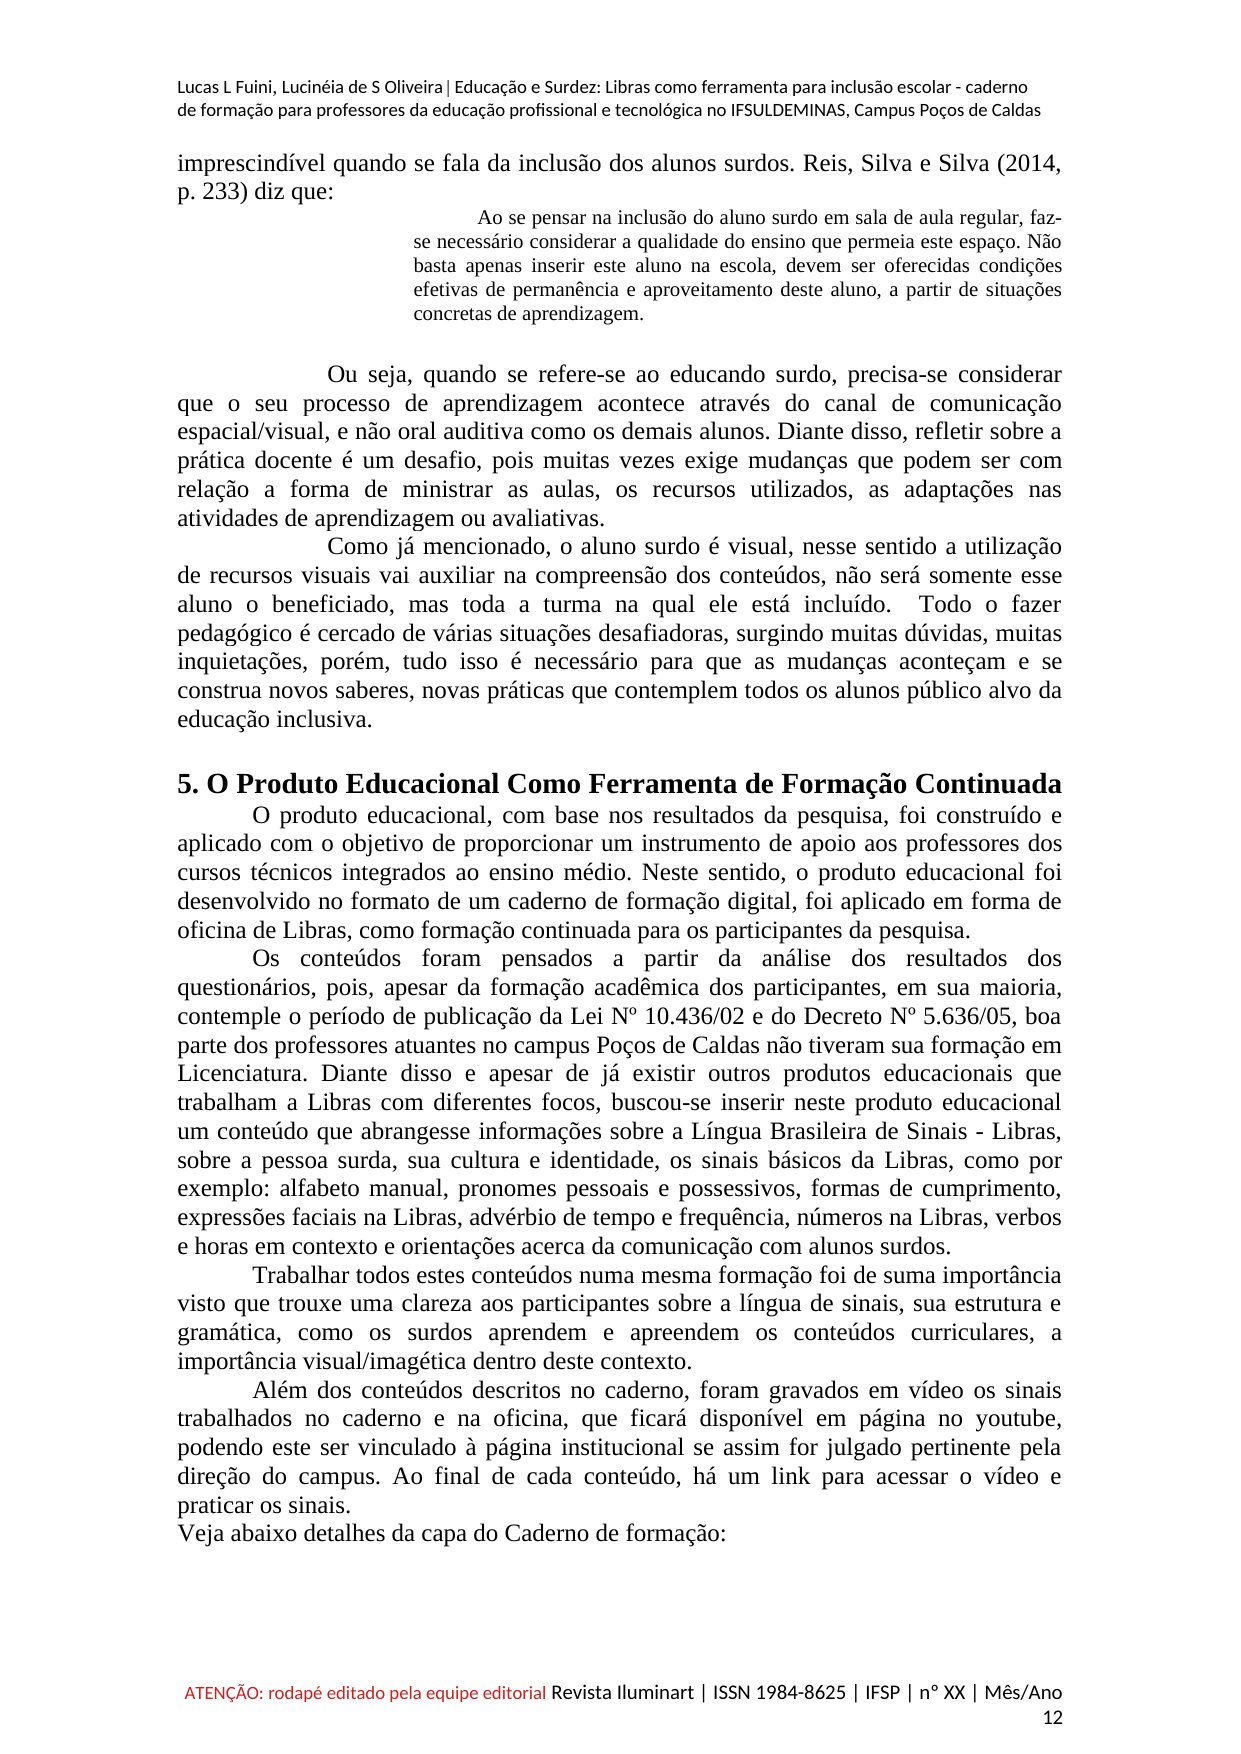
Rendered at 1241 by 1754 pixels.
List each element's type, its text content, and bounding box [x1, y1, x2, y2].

list Como já mencionado, o aluno surdo é visual, nesse sentido a utilização de recursos visuais vai auxiliar na compreensão dos conteúdos, não será somente esse aluno o beneficiado, mas toda a turma na qual ele está incluído. Todo o fazer pedagógico é cercado de várias situações desafiadoras, surgindo muitas dúvidas, muitas inquietações, porém, tudo isso é necessário para que as mudanças aconteçam e se construa novos saberes, novas práticas que contemplem todos os alunos público alvo da educação inclusiva. [177, 531, 1063, 733]
text Os conteúdos foram pensados a partir da análise dos resultados dos questionários, pois, apesar da formação acadêmica dos participantes, em sua maioria, contemple o período de publicação da Lei Nº 10.436/02 e do Decreto Nº 5.636/05, boa parte dos professores atuantes no campus Poços de Caldas não tiveram sua formação em Licenciatura. Diante disso e apesar de já existir outros produtos educacionais que trabalham a Libras com diferentes focos, buscou-se inserir neste produto educacional um conteúdo que abrangesse informações sobre a Língua Brasileira de Sinais - Libras, sobre a pessoa surda, sua cultura e identidade, os sinais básicos da Libras, como por exemplo: alfabeto manual, pronomes pessoais e possessivos, formas de cumprimento, expressões faciais na Libras, advérbio de tempo e frequência, números na Libras, verbos e horas em contexto e orientações acerca da comunicação com alunos surdos. [177, 943, 1063, 1260]
list Ou seja, quando se refere-se ao educando surdo, precisa-se considerar que o seu processo de aprendizagem acontece através do canal de comunicação espacial/visual, e não oral auditiva como os demais alunos. Diante disso, refletir sobre a prática docente é um desafio, pois muitas vezes exige mudanças que podem ser com relação a forma de ministrar as aulas, os recursos utilizados, as adaptações nas atividades de aprendizagem ou avaliativas. [177, 359, 1063, 531]
text Veja abaixo detalhes da capa do Caderno de formação: [177, 1518, 1063, 1547]
text Além dos conteúdos descritos no caderno, foram gravados em vídeo os sinais trabalhados no caderno e na oficina, que ficará disponível em página no youtube, podendo este ser vinculado à página institucional se assim for julgado pertinente pela direção do campus. Ao final de cada conteúdo, há um link para acessar o vídeo e praticar os sinais. [177, 1375, 1063, 1518]
list imprescindível quando se fala da inclusão dos alunos surdos. Reis, Silva e Silva (2014, p. 233) diz que: [177, 148, 1063, 205]
text O produto educacional, com base nos resultados da pesquisa, foi construído e aplicado com o objetivo de proporcionar um instrumento de apoio aos professores dos cursos técnicos integrados ao ensino médio. Neste sentido, o produto educacional foi desenvolvido no formato de um caderno de formação digital, foi aplicado em forma de oficina de Libras, como formação continuada para os participantes da pesquisa. [177, 800, 1063, 943]
text 5. O Produto Educacional Como Ferramenta de Formação Continuada [177, 766, 1063, 800]
list Ao se pensar na inclusão do aluno surdo em sala de aula regular, faz-se necessário considerar a qualidade do ensino que permeia este espaço. Não basta apenas inserir este aluno na escola, devem ser oferecidas condições efetivas de permanência e aproveitamento deste aluno, a partir de situações concretas de aprendizagem. [413, 205, 1063, 325]
text Trabalhar todos estes conteúdos numa mesma formação foi de suma importância visto que trouxe uma clareza aos participantes sobre a língua de sinais, sua estrutura e gramática, como os surdos aprendem e apreendem os conteúdos curriculares, a importância visual/imagética dentro deste contexto. [177, 1260, 1063, 1375]
